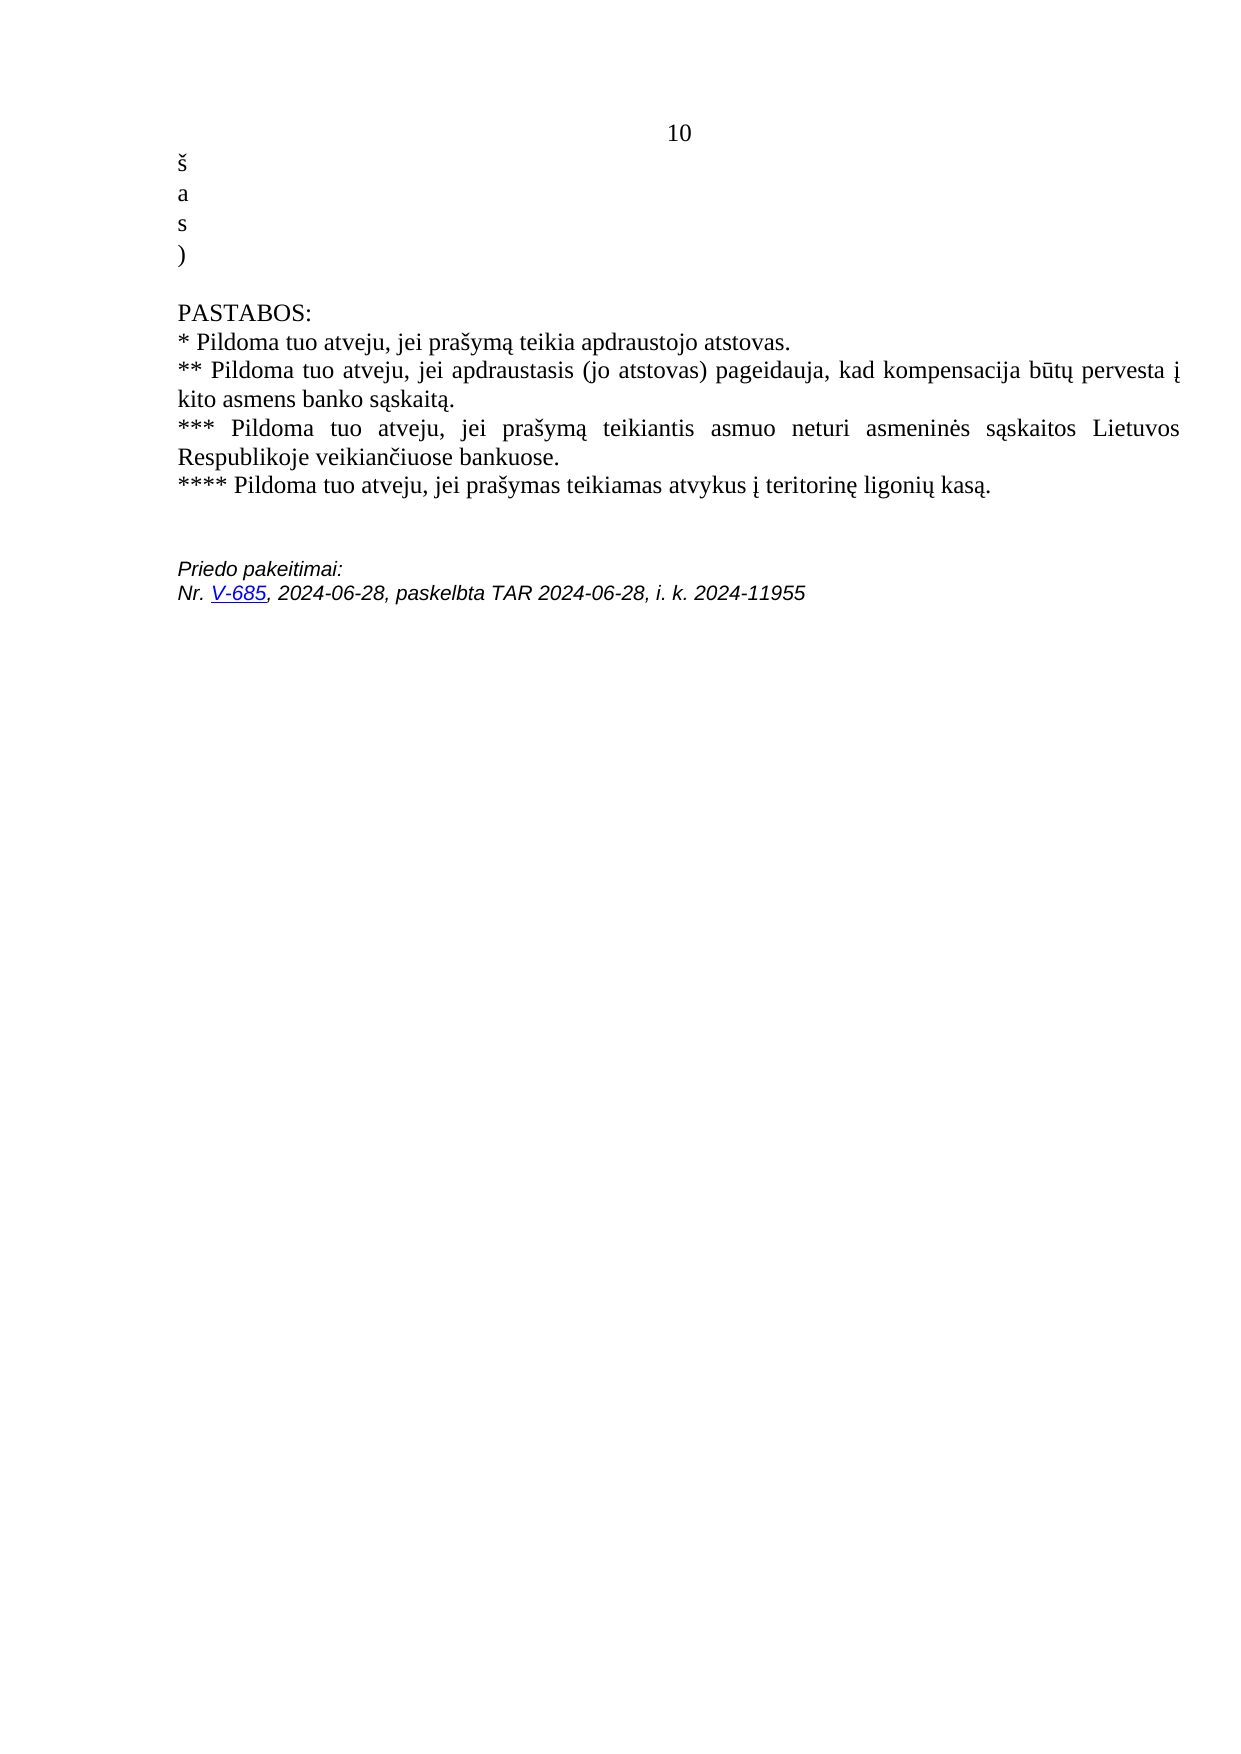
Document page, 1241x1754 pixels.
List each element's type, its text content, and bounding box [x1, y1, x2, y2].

text Priedo pakeitimai: [177, 557, 1181, 581]
text PASTABOS: [177, 298, 1181, 327]
text * Pildoma tuo atveju, jei prašymą teikia apdraustojo atstovas. [177, 327, 1181, 356]
text ** Pildoma tuo atveju, jei apdraustasis (jo atstovas) pageidauja, kad kompensacija būtų pervesta į kito asmens banko sąskaitą. [177, 356, 1181, 413]
text Nr. V-685, 2024-06-28, paskelbta TAR 2024-06-28, i. k. 2024-11955 [177, 581, 1181, 605]
text **** Pildoma tuo atveju, jei prašymas teikiamas atvykus į teritorinę ligonių kasą. [177, 471, 1181, 499]
text *** Pildoma tuo atveju, jei prašymą teikiantis asmuo neturi asmeninės sąskaitos Lietuvos Respublikoje veikiančiuose bankuose. [177, 413, 1181, 471]
